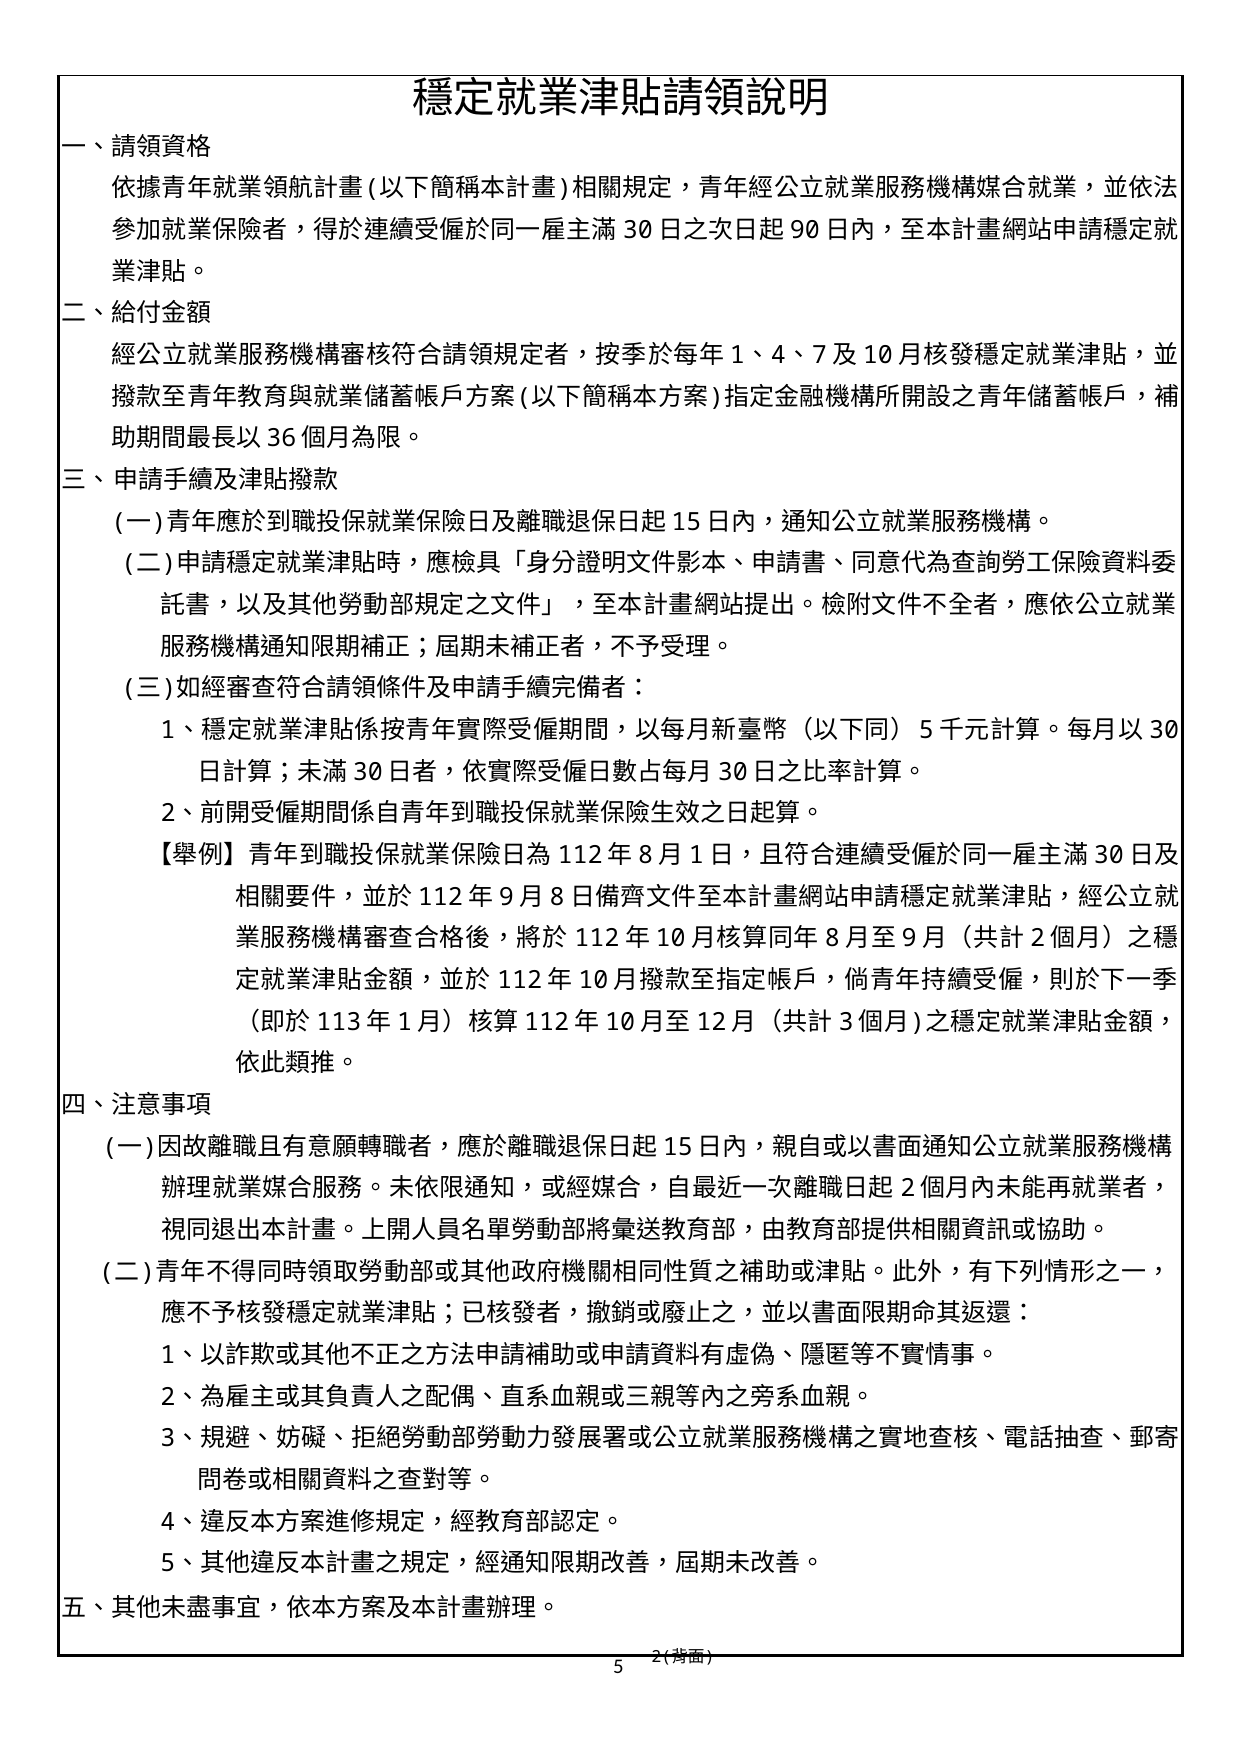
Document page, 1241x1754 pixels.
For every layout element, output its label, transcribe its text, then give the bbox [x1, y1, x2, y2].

table_cell 穩定就業津貼請領說明 一、請領資格 依據青年就業領航計畫(以下簡稱本計畫)相關規定，青年經公立就業服務機構媒合就業，並依法參加就業保險者，得於連續受僱於同一雇主滿30日之次日起90日內，至本計畫網站申請穩定就業津貼。 二、給付金額 經公立就業服務機構審核符合請領規定者，按季於每年1、4、7及10月核發穩定就業津貼，並撥款至青年教育與就業儲蓄帳戶方案(以下簡稱本方案)指定金融機構所開設之青年儲蓄帳戶，補助期間最長以36個月為限。 申請手續及津貼撥款 (一)青年應於到職投保就業保險日及離職退保日起15日內，通知公立就業服務機構。 (二)申請穩定就業津貼時，應檢具「身分證明文件影本、申請書、同意代為查詢勞工保險資料委託書，以及其他勞動部規定之文件」，至本計畫網站提出。檢附文件不全者，應依公立就業服務機構通知限期補正；屆期未補正者，不予受理。 (三)如經審查符合請領條件及申請手續完備者： 1、穩定就業津貼係按青年實際受僱期間，以每月新臺幣（以下同）5千元計算。每月以30日計算；未滿30日者，依實際受僱日數占每月30日之比率計算。 2、前開受僱期間係自青年到職投保就業保險生效之日起算。 【舉例】青年到職投保就業保險日為112年8月1日，且符合連續受僱於同一雇主滿30日及相關要件，並於112年9月8日備齊文件至本計畫網站申請穩定就業津貼，經公立就業服務機構審查合格後，將於112年10月核算同年8月至9月（共計2個月）之穩定就業津貼金額，並於112年10月撥款至指定帳戶，倘青年持續受僱，則於下一季（即於113年1月）核算112年10月至12月（共計3個月)之穩定就業津貼金額，依此類推。 四、注意事項 (一)因故離職且有意願轉職者，應於離職退保日起15日內，親自或以書面通知公立就業服務機構 辦理就業媒合服務。未依限通知，或經媒合，自最近一次離職日起2個月內未能再就業者，視同退出本計畫。上開人員名單勞動部將彙送教育部，由教育部提供相關資訊或協助。 (二)青年不得同時領取勞動部或其他政府機關相同性質之補助或津貼。此外，有下列情形之一，應不予核發穩定就業津貼；已核發者，撤銷或廢止之，並以書面限期命其返還： 1、以詐欺或其他不正之方法申請補助或申請資料有虛偽、隱匿等不實情事。 2、為雇主或其負責人之配偶、直系血親或三親等內之旁系血親。 3、規避、妨礙、拒絕勞動部勞動力發展署或公立就業服務機構之實地查核、電話抽查、郵寄 問卷或相關資料之查對等。 4、違反本方案進修規定，經教育部認定。 5、其他違反本計畫之規定，經通知限期改善，屆期未改善。 五、其他未盡事宜，依本方案及本計畫辦理。 2(背面) [60, 76, 1181, 1654]
